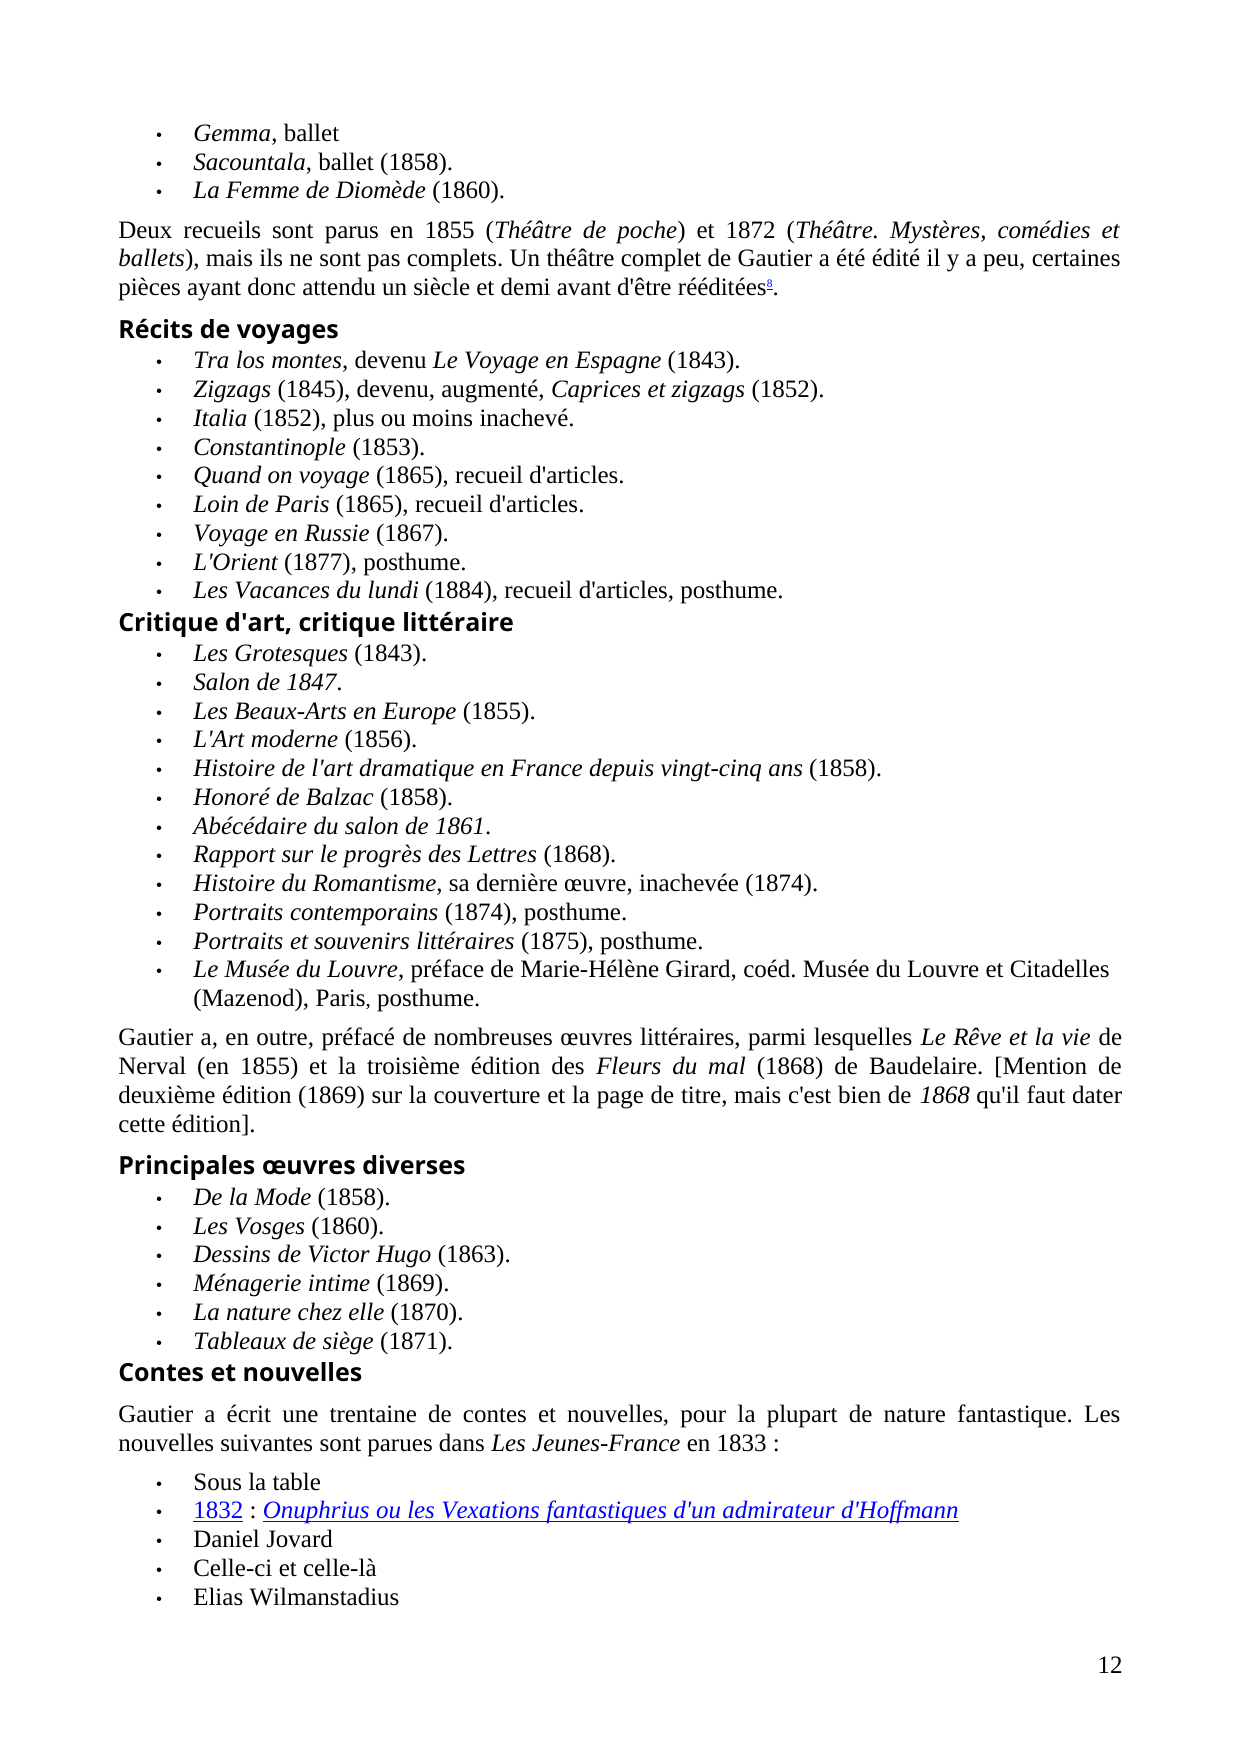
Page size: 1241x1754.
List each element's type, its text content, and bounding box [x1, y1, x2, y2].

list Daniel Jovard [156, 1524, 1122, 1553]
list Loin de Paris (1865), recueil d'articles. [156, 489, 1122, 518]
list L'Orient (1877), posthume. [156, 547, 1122, 576]
list La nature chez elle (1870). [156, 1297, 1122, 1326]
subtitle Contes et nouvelles [118, 1354, 1122, 1388]
list Ménagerie intime (1869). [156, 1268, 1122, 1297]
list Portraits et souvenirs littéraires (1875), posthume. [156, 926, 1122, 954]
text Deux recueils sont parus en 1855 (Théâtre de poche) et 1872 (Théâtre. Mystères, comédies et ballets), mais ils ne sont pas complets. Un théâtre complet de Gautier a été édité il y a peu, certaines pièces ayant donc attendu un siècle et demi avant d'être rééditées[8]. [118, 215, 1122, 301]
subtitle Récits de voyages [118, 311, 1122, 346]
list Quand on voyage (1865), recueil d'articles. [156, 461, 1122, 489]
text Gautier a écrit une trentaine de contes et nouvelles, pour la plupart de nature fantastique. Les nouvelles suivantes sont parues dans Les Jeunes-France en 1833 : [118, 1399, 1122, 1456]
list Sacountala, ballet (1858). [156, 147, 1122, 176]
list L'Art moderne (1856). [156, 724, 1122, 753]
list Gemma, ballet [156, 118, 1122, 147]
list Les Beaux-Arts en Europe (1855). [156, 696, 1122, 724]
list De la Mode (1858). [156, 1182, 1122, 1211]
subtitle Critique d'art, critique littéraire [118, 604, 1122, 638]
list Histoire du Romantisme, sa dernière œuvre, inachevée (1874). [156, 868, 1122, 897]
subtitle Principales œuvres diverses [118, 1148, 1122, 1182]
list Honoré de Balzac (1858). [156, 782, 1122, 811]
list Tableaux de siège (1871). [156, 1326, 1122, 1354]
list Zigzags (1845), devenu, augmenté, Caprices et zigzags (1852). [156, 374, 1122, 403]
list Salon de 1847. [156, 667, 1122, 696]
text Gautier a, en outre, préfacé de nombreuses œuvres littéraires, parmi lesquelles Le Rêve et la vie de Nerval (en 1855) et la troisième édition des Fleurs du mal (1868) de Baudelaire. [Mention de deuxième édition (1869) sur la couverture et la page de titre, mais c'est bien de 1868 qu'il faut dater cette édition]. [118, 1022, 1122, 1137]
list 1832 : Onuphrius ou les Vexations fantastiques d'un admirateur d'Hoffmann [156, 1496, 1122, 1524]
list Celle-ci et celle-là [156, 1553, 1122, 1582]
list Rapport sur le progrès des Lettres (1868). [156, 839, 1122, 868]
list Les Vacances du lundi (1884), recueil d'articles, posthume. [156, 576, 1122, 604]
list Sous la table [156, 1467, 1122, 1496]
list Abécédaire du salon de 1861. [156, 811, 1122, 839]
list Italia (1852), plus ou moins inachevé. [156, 403, 1122, 432]
list Elias Wilmanstadius [156, 1582, 1122, 1611]
list Voyage en Russie (1867). [156, 518, 1122, 547]
list Les Grotesques (1843). [156, 638, 1122, 667]
list Dessins de Victor Hugo (1863). [156, 1239, 1122, 1268]
list La Femme de Diomède (1860). [156, 176, 1122, 204]
list Constantinople (1853). [156, 432, 1122, 461]
list Histoire de l'art dramatique en France depuis vingt-cinq ans (1858). [156, 753, 1122, 782]
list Le Musée du Louvre, préface de Marie-Hélène Girard, coéd. Musée du Louvre et Citadelles (Mazenod), Paris, posthume[. [156, 954, 1122, 1012]
list Tra los montes, devenu Le Voyage en Espagne (1843). [156, 346, 1122, 374]
list Portraits contemporains (1874), posthume. [156, 897, 1122, 926]
list Les Vosges (1860). [156, 1211, 1122, 1239]
